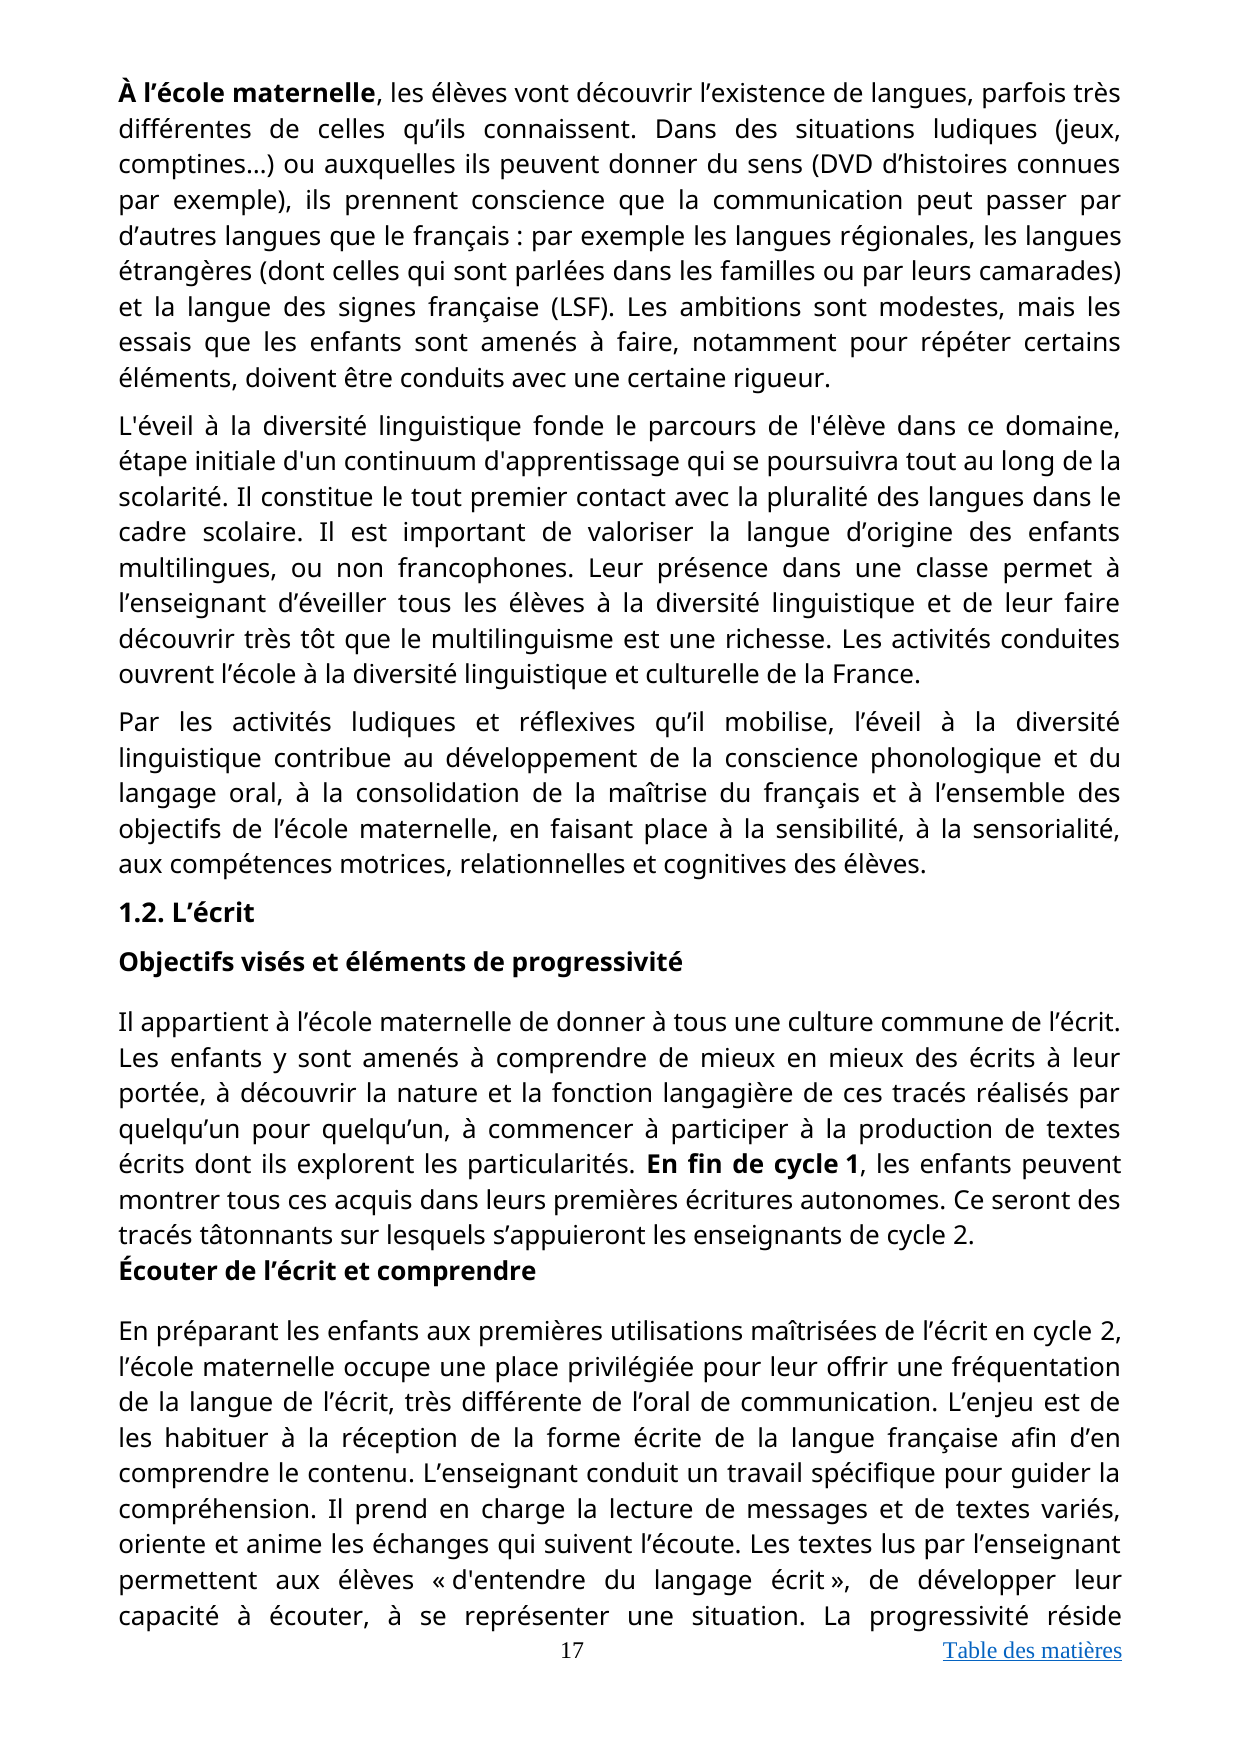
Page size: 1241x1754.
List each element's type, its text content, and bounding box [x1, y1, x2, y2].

text Écouter de l’écrit et comprendre [118, 1252, 1122, 1288]
text À l’école maternelle, les élèves vont découvrir l’existence de langues, parfois très différentes de celles qu’ils connaissent. Dans des situations ludiques (jeux, comptines…) ou auxquelles ils peuvent donner du sens (DVD d’histoires connues par exemple), ils prennent conscience que la communication peut passer par d’autres langues que le français : par exemple les langues régionales, les langues étrangères (dont celles qui sont parlées dans les familles ou par leurs camarades) et la langue des signes française (LSF). Les ambitions sont modestes, mais les essais que les enfants sont amenés à faire, notamment pour répéter certains éléments, doivent être conduits avec une certaine rigueur. [118, 75, 1122, 395]
text Il appartient à l’école maternelle de donner à tous une culture commune de l’écrit. Les enfants y sont amenés à comprendre de mieux en mieux des écrits à leur portée, à découvrir la nature et la fonction langagière de ces tracés réalisés par quelqu’un pour quelqu’un, à commencer à participer à la production de textes écrits dont ils explorent les particularités. En fin de cycle 1, les enfants peuvent montrer tous ces acquis dans leurs premières écritures autonomes. Ce seront des tracés tâtonnants sur lesquels s’appuieront les enseignants de cycle 2. [118, 1004, 1122, 1252]
text En préparant les enfants aux premières utilisations maîtrisées de l’écrit en cycle 2, l’école maternelle occupe une place privilégiée pour leur offrir une fréquentation de la langue de l’écrit, très différente de l’oral de communication. L’enjeu est de les habituer à la réception de la forme écrite de la langue française afin d’en comprendre le contenu. L’enseignant conduit un travail spécifique pour guider la compréhension. Il prend en charge la lecture de messages et de textes variés, oriente et anime les échanges qui suivent l’écoute. Les textes lus par l’enseignant permettent aux élèves « d'entendre du langage écrit », de développer leur capacité à écouter, à se représenter une situation. La progressivité réside [118, 1313, 1122, 1633]
text Par les activités ludiques et réflexives qu’il mobilise, l’éveil à la diversité linguistique contribue au développement de la conscience phonologique et du langage oral, à la consolidation de la maîtrise du français et à l’ensemble des objectifs de l’école maternelle, en faisant place à la sensibilité, à la sensorialité, aux compétences motrices, relationnelles et cognitives des élèves. [118, 704, 1122, 881]
text L'éveil à la diversité linguistique fonde le parcours de l'élève dans ce domaine, étape initiale d'un continuum d'apprentissage qui se poursuivra tout au long de la scolarité. Il constitue le tout premier contact avec la pluralité des langues dans le cadre scolaire. Il est important de valoriser la langue d’origine des enfants multilingues, ou non francophones. Leur présence dans une classe permet à l’enseignant d’éveiller tous les élèves à la diversité linguistique et de leur faire découvrir très tôt que le multilinguisme est une richesse. Les activités conduites ouvrent l’école à la diversité linguistique et culturelle de la France. [118, 407, 1122, 691]
text Objectifs visés et éléments de progressivité [118, 943, 1122, 979]
text 1.2. L’écrit [118, 894, 1122, 931]
